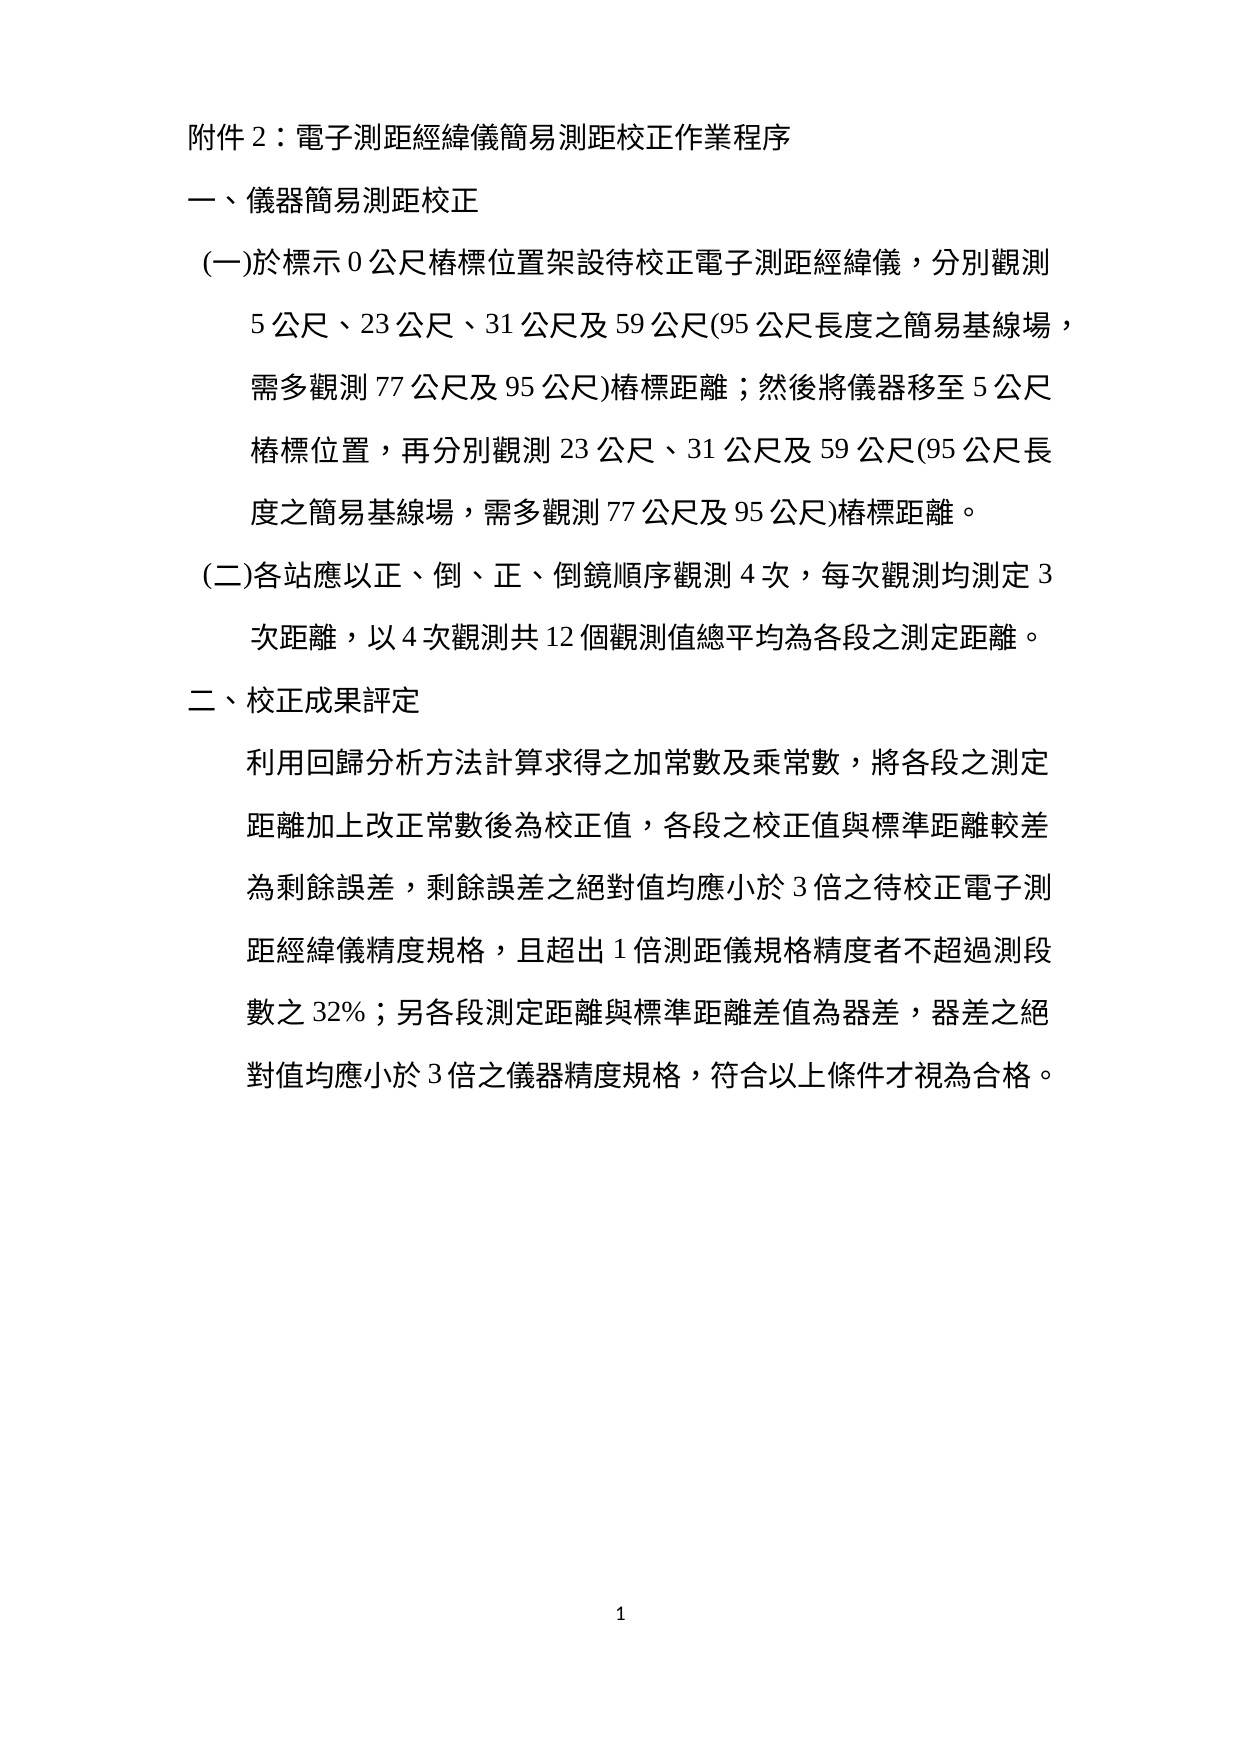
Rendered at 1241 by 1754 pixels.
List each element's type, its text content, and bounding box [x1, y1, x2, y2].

text 一、儀器簡易測距校正 [187, 157, 1053, 219]
text 二、校正成果評定 [187, 657, 1053, 719]
text 附件2：電子測距經緯儀簡易測距校正作業程序 [187, 94, 1053, 157]
text (二)各站應以正、倒、正、倒鏡順序觀測4次，每次觀測均測定3次距離，以4次觀測共12個觀測值總平均為各段之測定距離。 [202, 532, 1053, 657]
text (一)於標示0公尺樁標位置架設待校正電子測距經緯儀，分別觀測5公尺、23公尺、31公尺及59公尺(95公尺長度之簡易基線場，需多觀測77公尺及95公尺)樁標距離；然後將儀器移至5公尺樁標位置，再分別觀測23公尺、31公尺及59公尺(95公尺長度之簡易基線場，需多觀測77公尺及95公尺)樁標距離。 [202, 219, 1053, 532]
text 利用回歸分析方法計算求得之加常數及乘常數，將各段之測定距離加上改正常數後為校正值，各段之校正值與標準距離較差為剩餘誤差，剩餘誤差之絕對值均應小於3倍之待校正電子測距經緯儀精度規格，且超出1倍測距儀規格精度者不超過測段數之32%；另各段測定距離與標準距離差值為器差，器差之絕對值均應小於3倍之儀器精度規格，符合以上條件才視為合格。 [246, 719, 1053, 1094]
